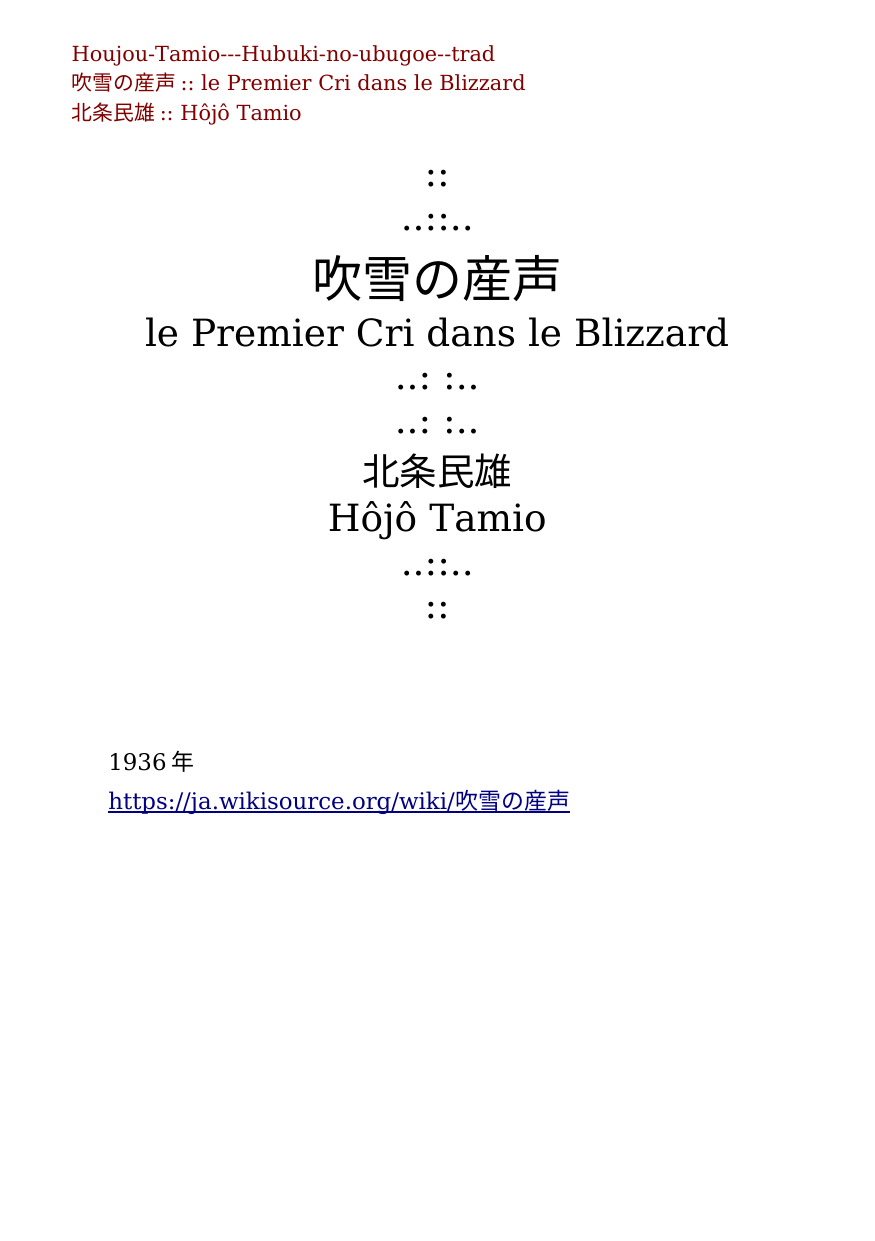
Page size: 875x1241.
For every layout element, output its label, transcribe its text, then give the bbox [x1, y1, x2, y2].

text 吹雪の産声 :: le Premier Cri dans le Blizzard [71, 66, 803, 96]
text 1936年 [72, 744, 802, 777]
subtitle :: ..::.. 吹雪の産声 le Premier Cri dans le Blizzard ..: :.. ..: :.. 北条民雄 Hôjô Tamio ..::.. :: [36, 152, 838, 627]
text Houjou-Tamio---Hubuki-no-ubugoe--trad [71, 42, 803, 66]
text https://ja.wikisource.org/wiki/吹雪の産声 [72, 783, 802, 816]
text 北条民雄 :: Hôjô Tamio [71, 96, 803, 127]
